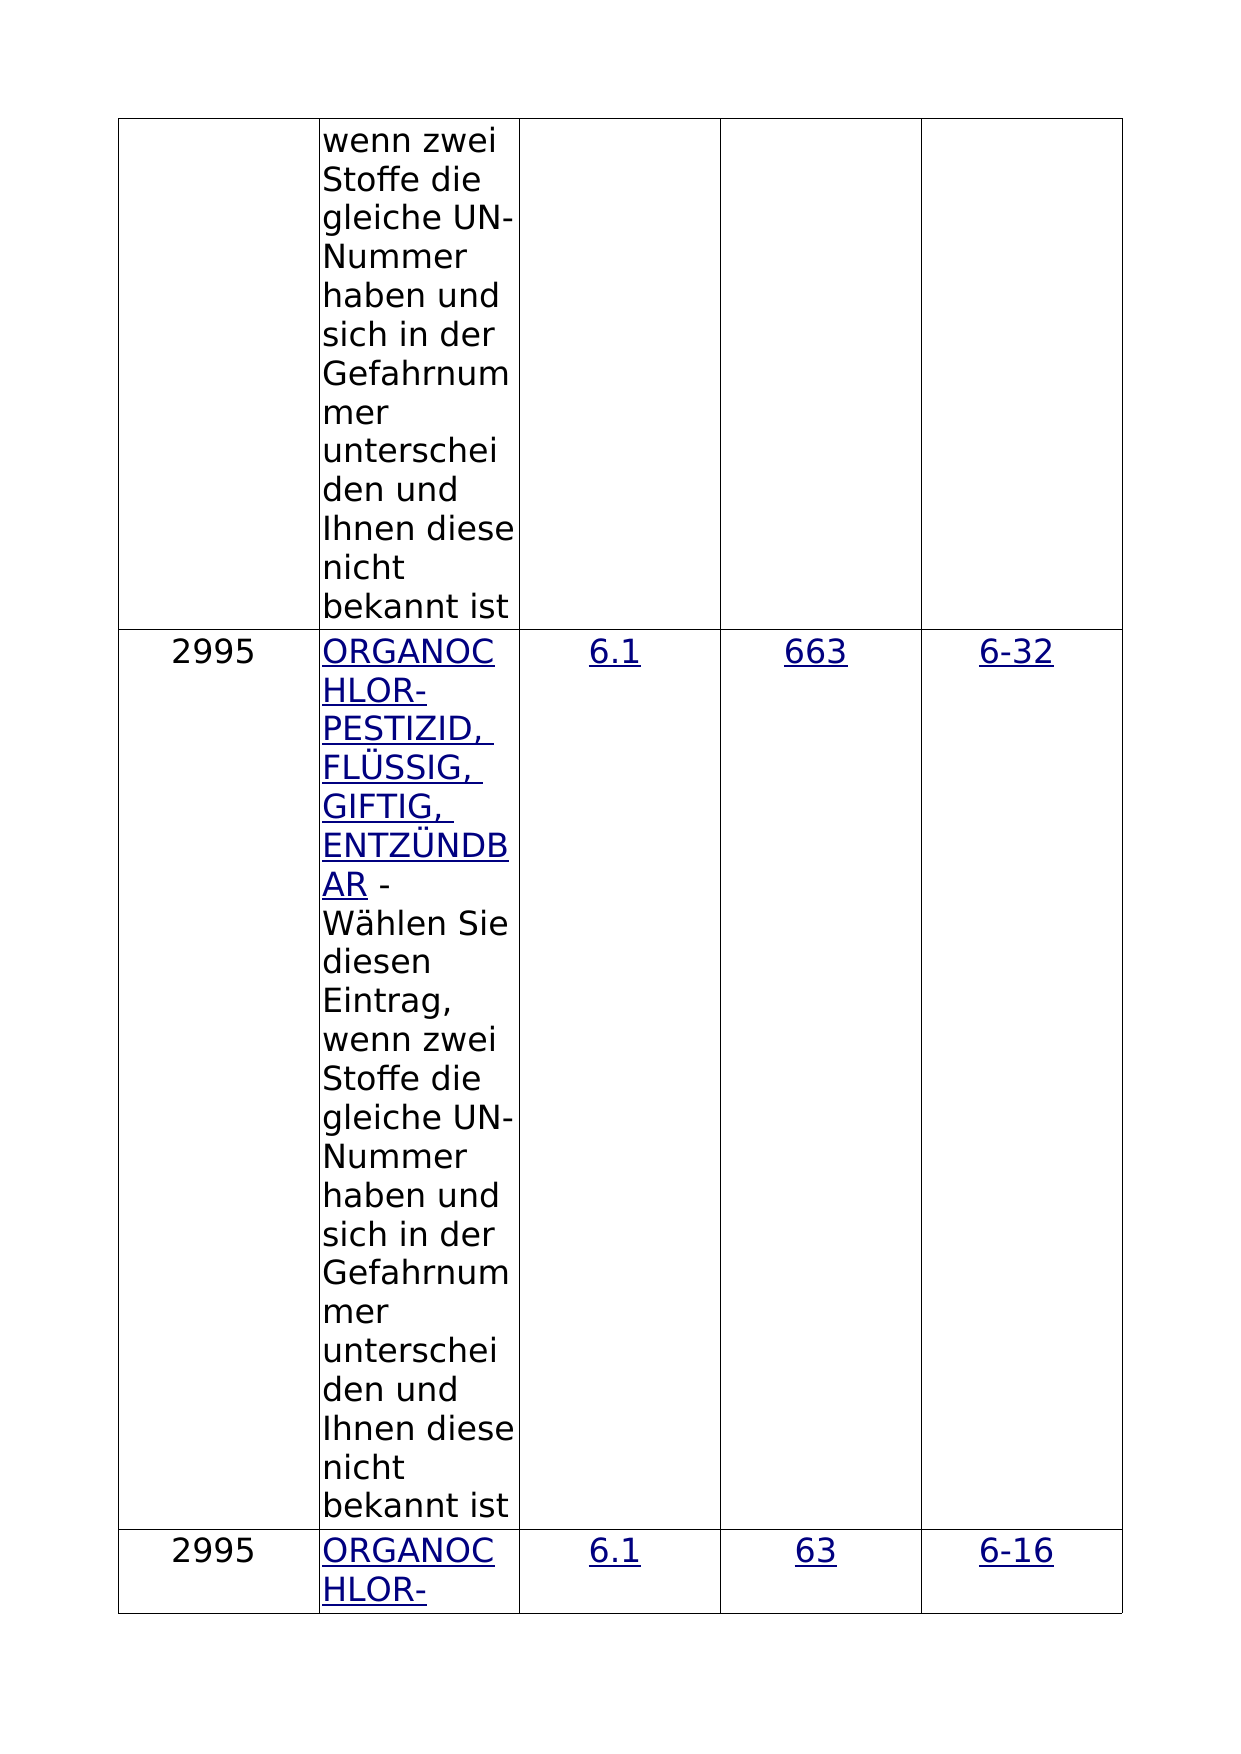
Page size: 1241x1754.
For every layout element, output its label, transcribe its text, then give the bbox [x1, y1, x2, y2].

table_cell wenn zwei Stoffe die gleiche UN-Nummer haben und sich in der Gefahrnummer unterscheiden und Ihnen diese nicht bekannt ist [320, 119, 519, 629]
table_cell 663 [721, 630, 921, 1529]
table_cell [922, 119, 1122, 629]
table_cell 6-16 [922, 1530, 1122, 1612]
table_cell ORGANOCHLOR- [320, 1530, 519, 1612]
table_cell [721, 119, 921, 629]
table_cell 6-32 [922, 630, 1122, 1529]
table_cell 2995 [119, 1530, 319, 1612]
table_cell [520, 119, 720, 629]
table_cell ORGANOCHLOR-PESTIZID, FLÜSSIG, GIFTIG, ENTZÜNDBAR - Wählen Sie diesen Eintrag, wenn zwei Stoffe die gleiche UN-Nummer haben und sich in der Gefahrnummer unterscheiden und Ihnen diese nicht bekannt ist [320, 630, 519, 1529]
table_cell 63 [721, 1530, 921, 1612]
table_cell [119, 119, 319, 629]
table_cell 2995 [119, 630, 319, 1529]
table_cell 6.1 [520, 1530, 720, 1612]
table_cell 6.1 [520, 630, 720, 1529]
